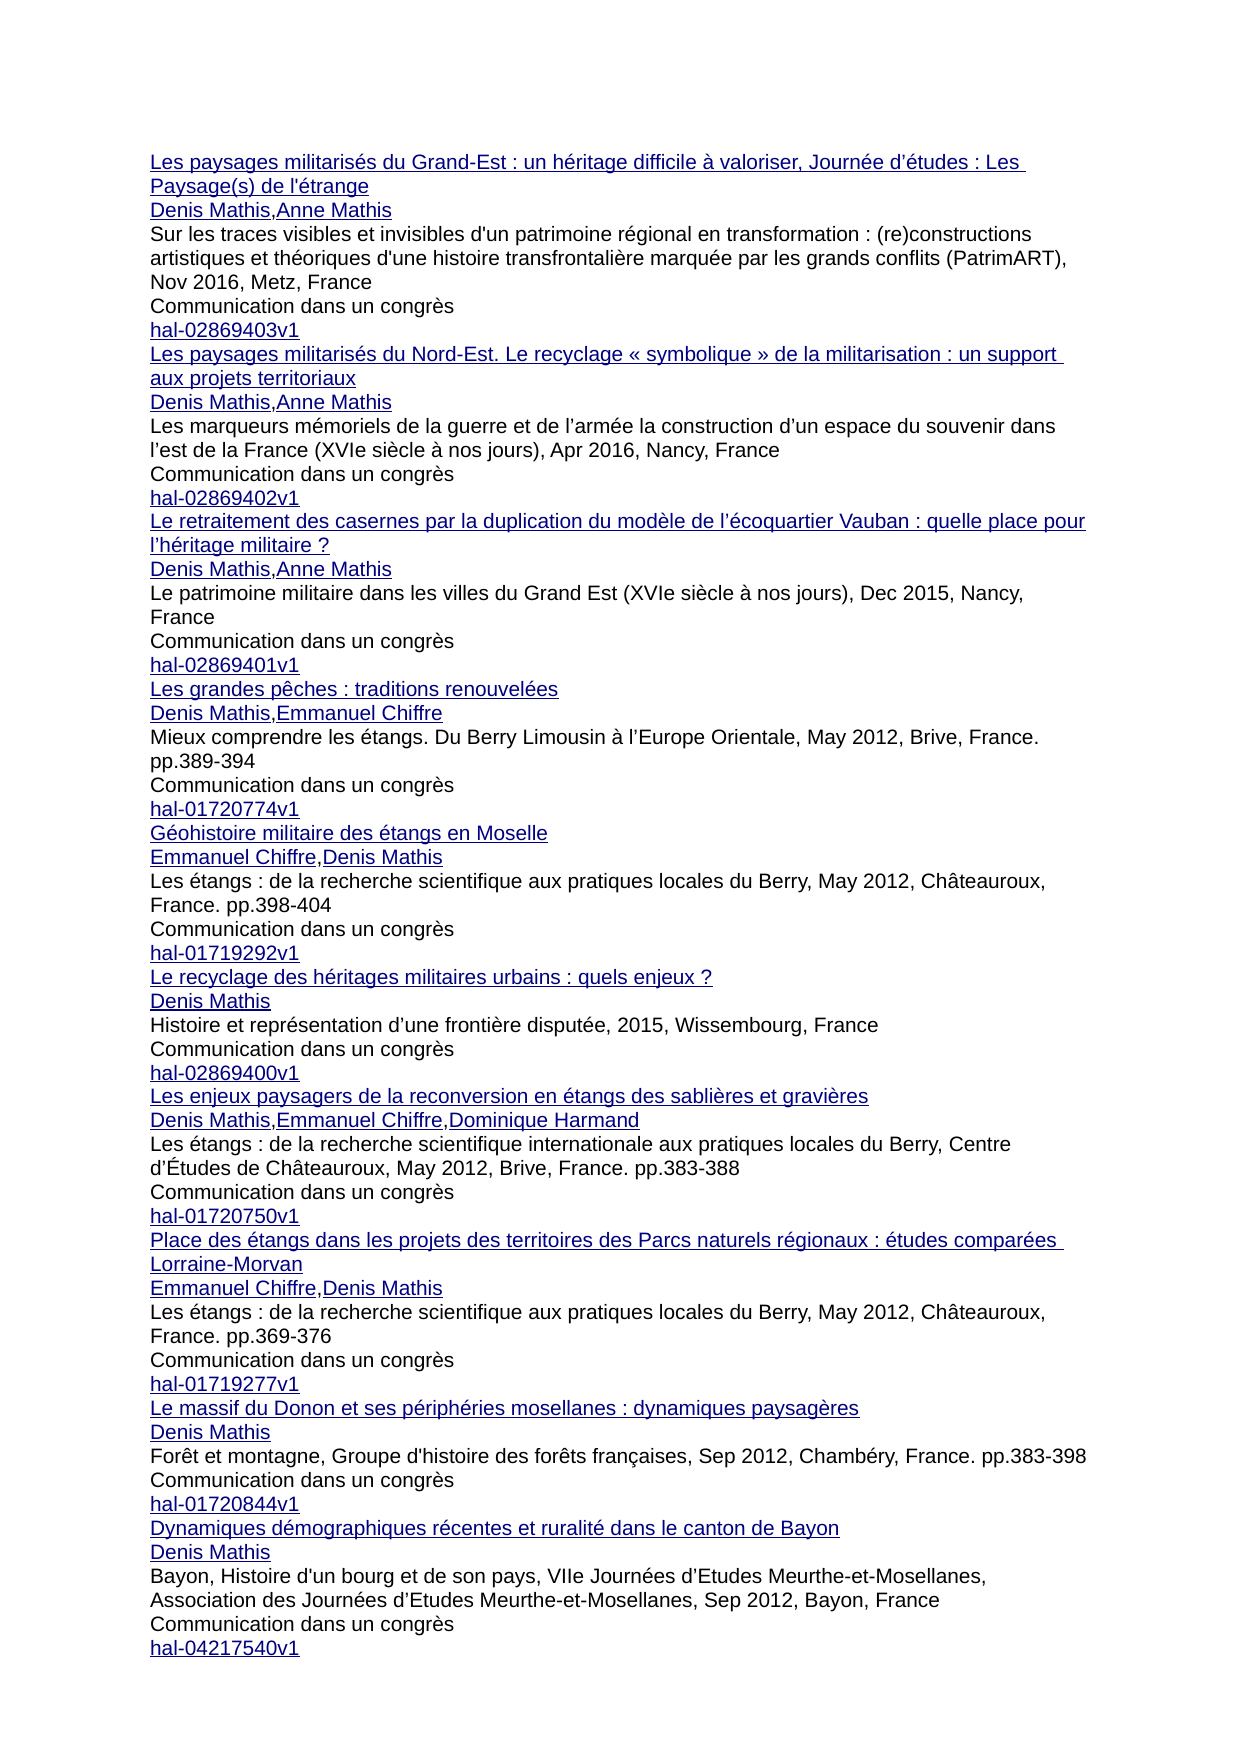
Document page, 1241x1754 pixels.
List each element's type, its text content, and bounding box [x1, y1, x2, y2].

table_cell Les grandes pêches : traditions renouvelées Denis Mathis,Emmanuel Chiffre Mieux comprendre les étangs. Du Berry Limousin à l’Europe Orientale, May 2012, Brive, France. pp.389-394 Communication dans un congrès hal-01720774v1 [150, 677, 1090, 821]
table_cell Les paysages militarisés du Grand-Est : un héritage difficile à valoriser, Journée d’études : Les Paysage(s) de l'étrange Denis Mathis,Anne Mathis Sur les traces visibles et invisibles d'un patrimoine régional en transformation : (re)constructions artistiques et théoriques d'une histoire transfrontalière marquée par les grands conflits (PatrimART), Nov 2016, Metz, France Communication dans un congrès hal-02869403v1 [150, 150, 1090, 342]
table_cell Géohistoire militaire des étangs en Moselle Emmanuel Chiffre,Denis Mathis Les étangs : de la recherche scientifique aux pratiques locales du Berry, May 2012, Châteauroux, France. pp.398-404 Communication dans un congrès hal-01719292v1 [150, 821, 1090, 964]
table_cell Dynamiques démographiques récentes et ruralité dans le canton de Bayon Denis Mathis Bayon, Histoire d'un bourg et de son pays, VIIe Journées d’Etudes Meurthe-et-Mosellanes, Association des Journées d’Etudes Meurthe-et-Mosellanes, Sep 2012, Bayon, France Communication dans un congrès hal-04217540v1 [150, 1516, 1090, 1659]
table_cell Le recyclage des héritages militaires urbains : quels enjeux ? Denis Mathis Histoire et représentation d’une frontière disputée, 2015, Wissembourg, France Communication dans un congrès hal-02869400v1 [150, 965, 1090, 1084]
table_cell Le massif du Donon et ses périphéries mosellanes : dynamiques paysagères Denis Mathis Forêt et montagne, Groupe d'histoire des forêts françaises, Sep 2012, Chambéry, France. pp.383-398 Communication dans un congrès hal-01720844v1 [150, 1396, 1090, 1516]
table_cell Le retraitement des casernes par la duplication du modèle de l’écoquartier Vauban : quelle place pour l’héritage militaire ? Denis Mathis,Anne Mathis Le patrimoine militaire dans les villes du Grand Est (XVIe siècle à nos jours), Dec 2015, Nancy, France Communication dans un congrès hal-02869401v1 [150, 509, 1090, 677]
table_cell Les paysages militarisés du Nord-Est. Le recyclage « symbolique » de la militarisation : un support aux projets territoriaux Denis Mathis,Anne Mathis Les marqueurs mémoriels de la guerre et de l’armée la construction d’un espace du souvenir dans l’est de la France (XVIe siècle à nos jours), Apr 2016, Nancy, France Communication dans un congrès hal-02869402v1 [150, 342, 1090, 509]
table_cell Les enjeux paysagers de la reconversion en étangs des sablières et gravières Denis Mathis,Emmanuel Chiffre,Dominique Harmand Les étangs : de la recherche scientifique internationale aux pratiques locales du Berry, Centre d’Études de Châteauroux, May 2012, Brive, France. pp.383-388 Communication dans un congrès hal-01720750v1 [150, 1084, 1090, 1228]
table_cell Place des étangs dans les projets des territoires des Parcs naturels régionaux : études comparées Lorraine-Morvan Emmanuel Chiffre,Denis Mathis Les étangs : de la recherche scientifique aux pratiques locales du Berry, May 2012, Châteauroux, France. pp.369-376 Communication dans un congrès hal-01719277v1 [150, 1228, 1090, 1396]
